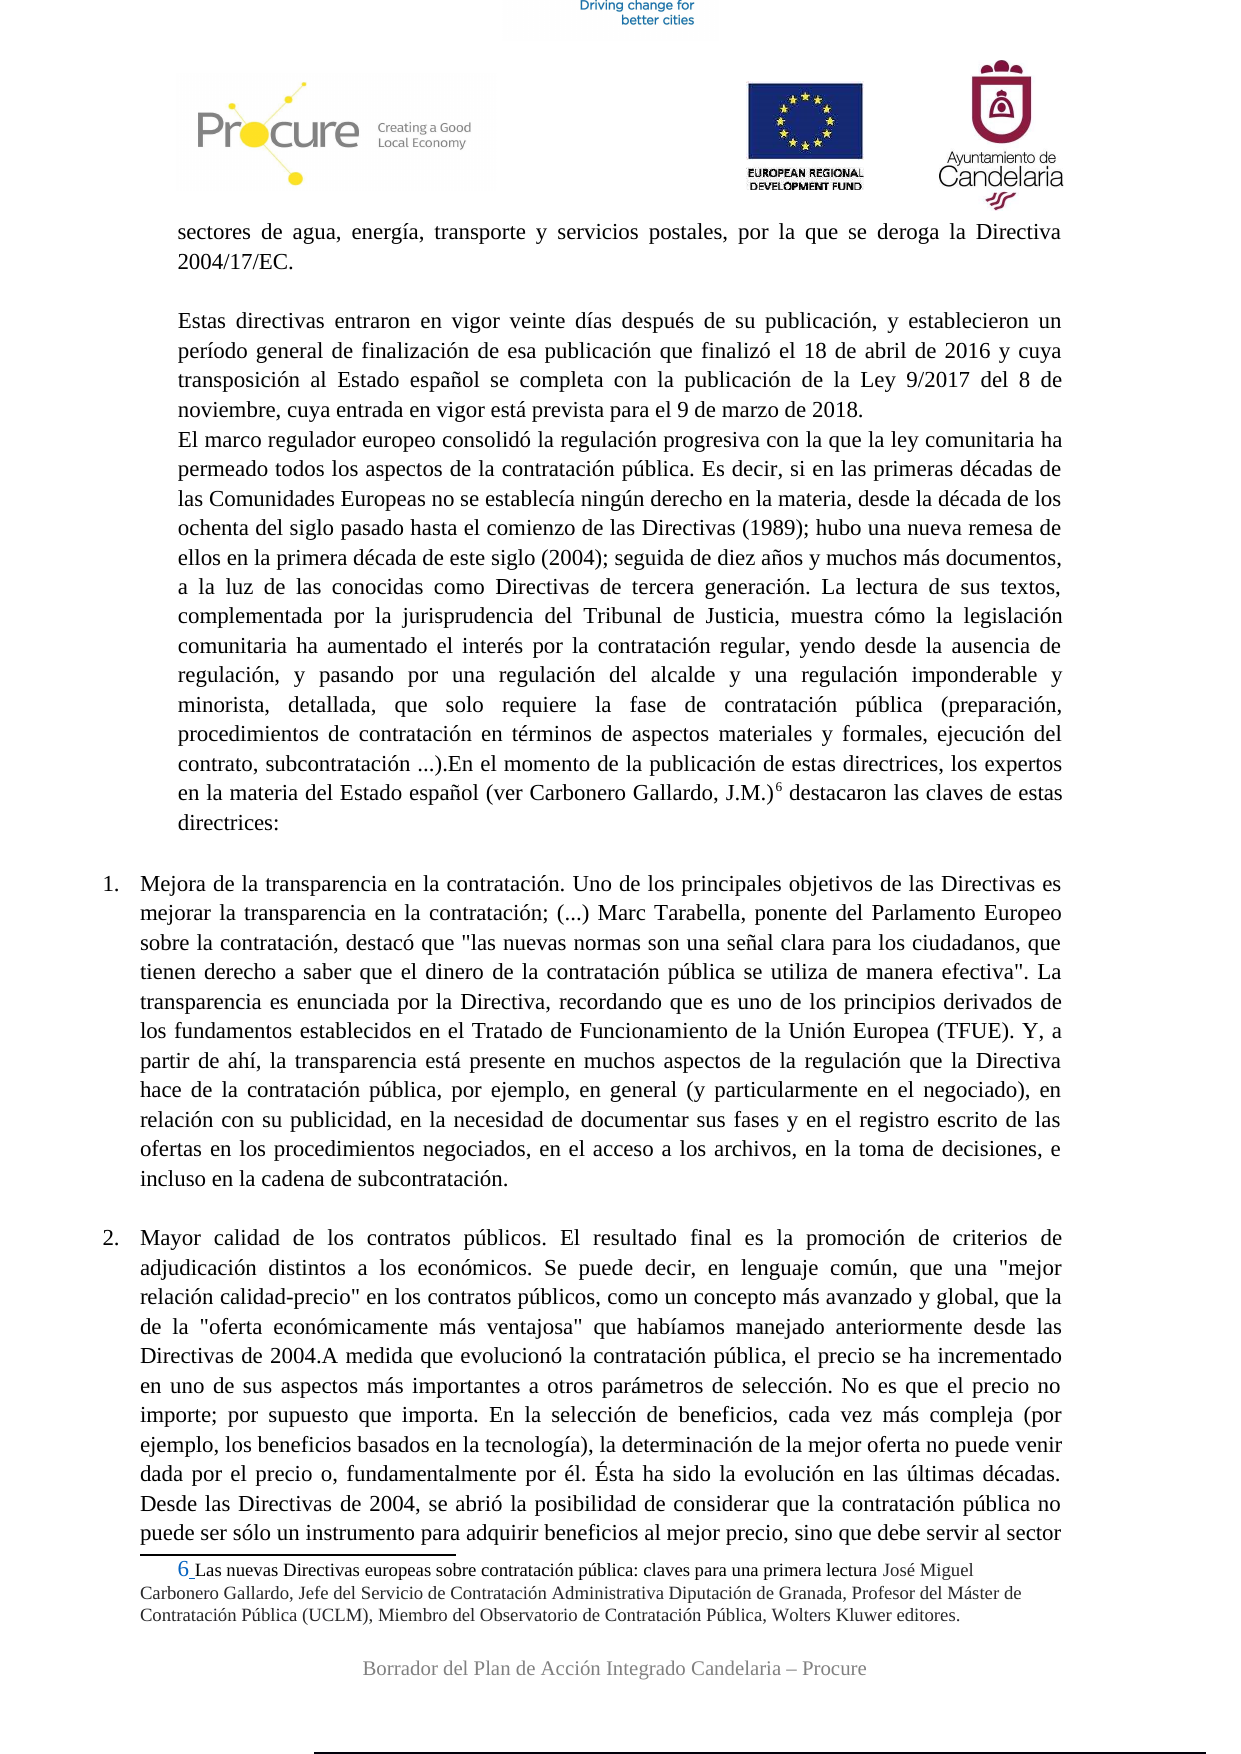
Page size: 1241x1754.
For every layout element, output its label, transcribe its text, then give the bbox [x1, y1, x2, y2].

list Mayor calidad de los contratos públicos. El resultado final es la promoción de criterios de adjudicación distintos a los económicos. Se puede decir, en lenguaje común, que una "mejor relación calidad-precio" en los contratos públicos, como un concepto más avanzado y global, que la de la "oferta económicamente más ventajosa" que habíamos manejado anteriormente desde las Directivas de 2004.A medida que evolucionó la contratación pública, el precio se ha incrementado en uno de sus aspectos más importantes a otros parámetros de selección. No es que el precio no importe; por supuesto que importa. En la selección de beneficios, cada vez más compleja (por ejemplo, los beneficios basados en la tecnología), la determinación de la mejor oferta no puede venir dada por el precio o, fundamentalmente por él. Ésta ha sido la evolución en las últimas décadas. Desde las Directivas de 2004, se abrió la posibilidad de considerar que la contratación pública no puede ser sólo un instrumento para adquirir beneficios al mejor precio, sino que debe servir al sector [102, 1224, 1063, 1545]
text Las nuevas Directivas europeas sobre contratación pública: claves para una primera lectura José Miguel [177, 1555, 1097, 1581]
text Estas directivas entraron en vigor veinte días después de su publicación, y establecieron un período general de finalización de esa publicación que finalizó el 18 de abril de 2016 y cuya transposición al Estado español se completa con la publicación de la Ley 9/2017 del 8 de noviembre, cuya entrada en vigor está prevista para el 9 de marzo de 2018. [178, 307, 1063, 422]
list Mejora de la transparencia en la contratación. Uno de los principales objetivos de las Directivas es mejorar la transparencia en la contratación; (...) Marc Tarabella, ponente del Parlamento Europeo sobre la contratación, destacó que "las nuevas normas son una señal clara para los ciudadanos, que tienen derecho a saber que el dinero de la contratación pública se utiliza de manera efectiva". La transparencia es enunciada por la Directiva, recordando que es uno de los principios derivados de los fundamentos establecidos en el Tratado de Funcionamiento de la Unión Europea (TFUE). Y, a partir de ahí, la transparencia está presente en muchos aspectos de la regulación que la Directiva hace de la contratación pública, por ejemplo, en general (y particularmente en el negociado), en relación con su publicidad, en la necesidad de documentar sus fases y en el registro escrito de las ofertas en los procedimientos negociados, en el acceso a los archivos, en la toma de decisiones, e incluso en la cadena de subcontratación. [102, 870, 1063, 1191]
text sectores de agua, energía, transporte y servicios postales, por la que se deroga la Directiva 2004/17/EC. [140, 218, 1063, 274]
text El marco regulador europeo consolidó la regulación progresiva con la que la ley comunitaria ha permeado todos los aspectos de la contratación pública. Es decir, si en las primeras décadas de las Comunidades Europeas no se establecía ningún derecho en la materia, desde la década de los ochenta del siglo pasado hasta el comienzo de las Directivas (1989); hubo una nueva remesa de ellos en la primera década de este siglo (2004); seguida de diez años y muchos más documentos, a la luz de las conocidas como Directivas de tercera generación. La lectura de sus textos, complementada por la jurisprudencia del Tribunal de Justicia, muestra cómo la legislación comunitaria ha aumentado el interés por la contratación regular, yendo desde la ausencia de regulación, y pasando por una regulación del alcalde y una regulación imponderable y minorista, detallada, que solo requiere la fase de contratación pública (preparación, procedimientos de contratación en términos de aspectos materiales y formales, ejecución del contrato, subcontratación ...).En el momento de la publicación de estas directrices, los expertos en la materia del Estado español (ver Carbonero Gallardo, J.M.) destacaron las claves de estas directrices: [178, 426, 1063, 835]
text Carbonero Gallardo, Jefe del Servicio de Contratación Administrativa Diputación de Granada, Profesor del Máster de Contratación Pública (UCLM), Miembro del Observatorio de Contratación Pública, Wolters Kluwer editores. [140, 1583, 1076, 1625]
